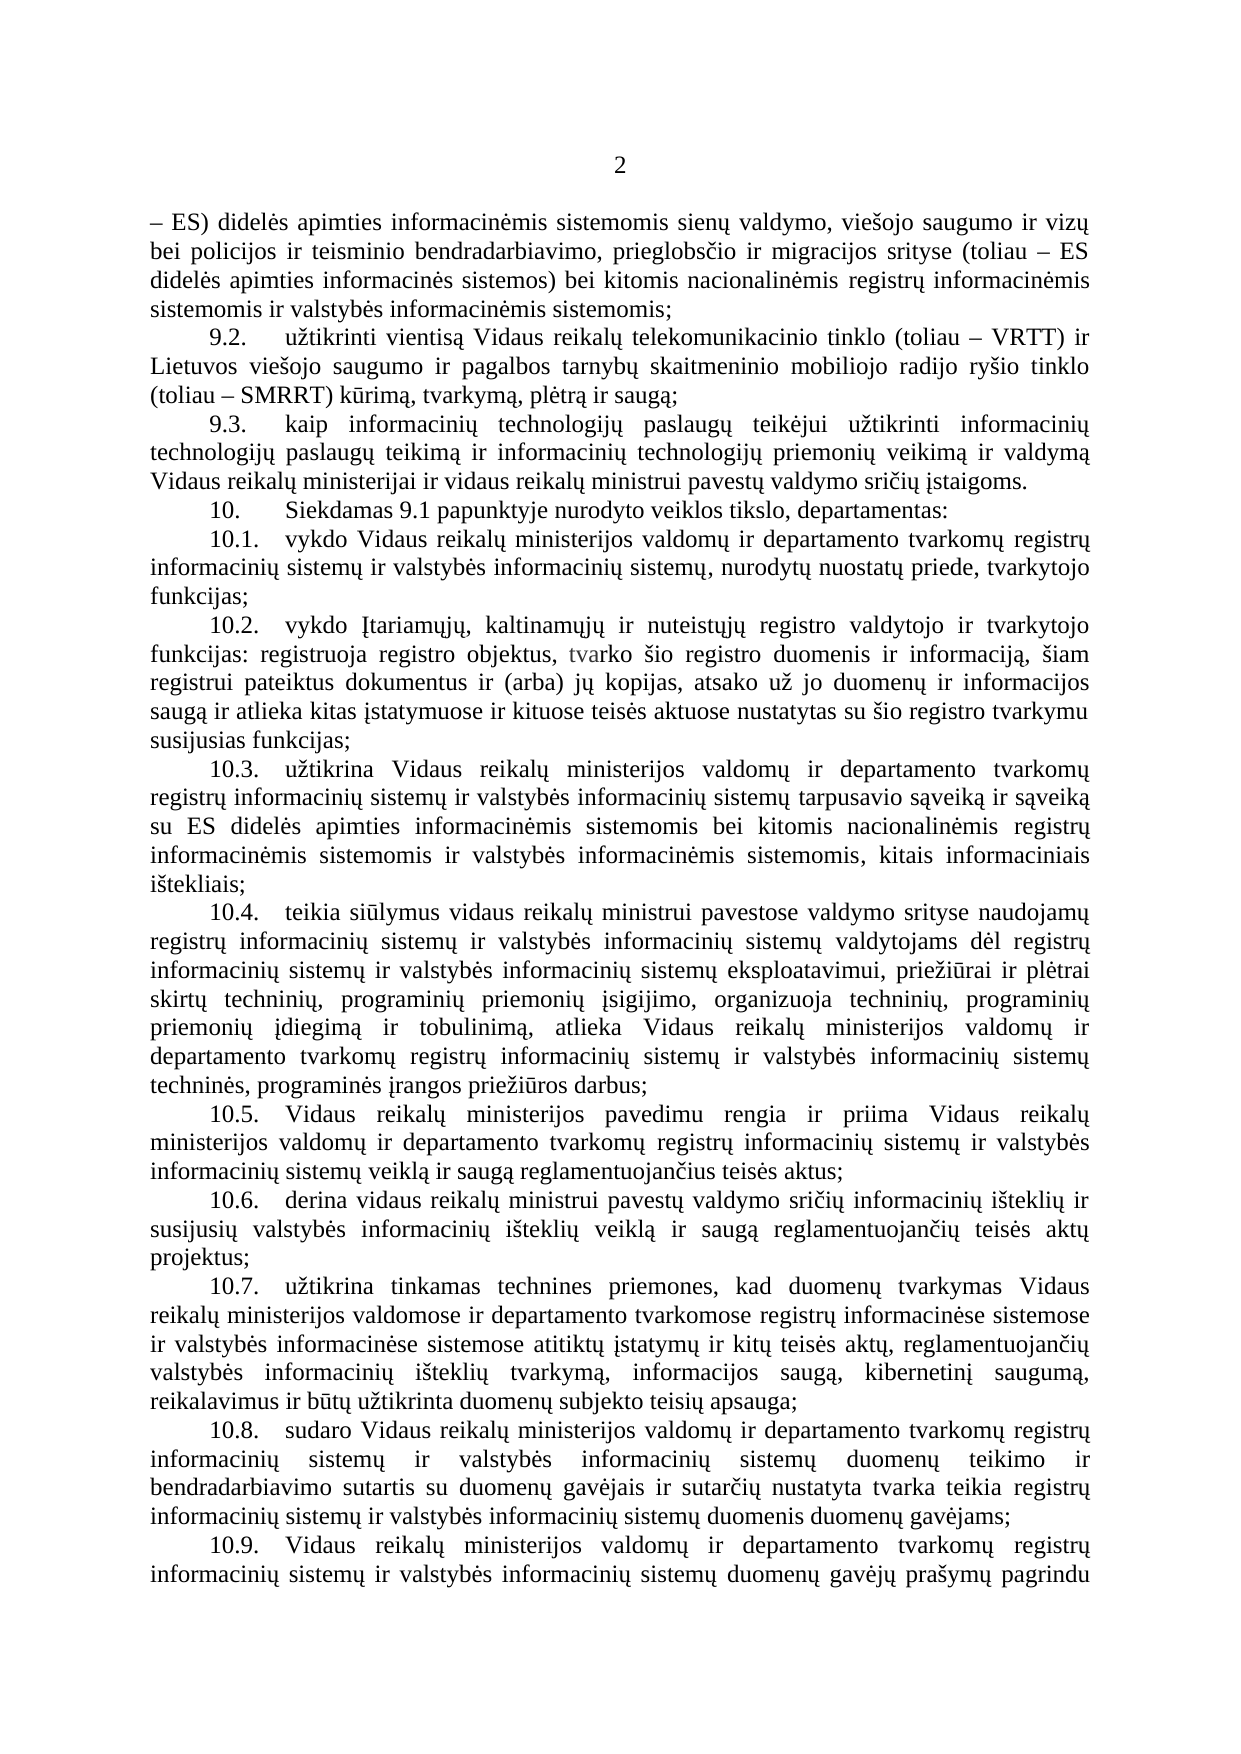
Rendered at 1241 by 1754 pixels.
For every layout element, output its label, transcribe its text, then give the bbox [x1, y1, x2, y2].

text 10.4. teikia siūlymus vidaus reikalų ministrui pavestose valdymo srityse naudojamų registrų informacinių sistemų ir valstybės informacinių sistemų valdytojams dėl registrų informacinių sistemų ir valstybės informacinių sistemų eksploatavimui, priežiūrai ir plėtrai skirtų techninių, programinių priemonių įsigijimo, organizuoja techninių, programinių priemonių įdiegimą ir tobulinimą, atlieka Vidaus reikalų ministerijos valdomų ir departamento tvarkomų registrų informacinių sistemų ir valstybės informacinių sistemų techninės, programinės įrangos priežiūros darbus; [150, 897, 1090, 1099]
text 9.2. užtikrinti vientisą Vidaus reikalų telekomunikacinio tinklo (toliau – VRTT) ir Lietuvos viešojo saugumo ir pagalbos tarnybų skaitmeninio mobiliojo radijo ryšio tinklo (toliau – SMRRT) kūrimą, tvarkymą, plėtrą ir saugą; [150, 322, 1090, 409]
text 10.3. užtikrina Vidaus reikalų ministerijos valdomų ir departamento tvarkomų registrų informacinių sistemų ir valstybės informacinių sistemų tarpusavio sąveiką ir sąveiką su ES didelės apimties informacinėmis sistemomis bei kitomis nacionalinėmis registrų informacinėmis sistemomis ir valstybės informacinėmis sistemomis, kitais informaciniais ištekliais; [150, 754, 1090, 897]
text 10.9. Vidaus reikalų ministerijos valdomų ir departamento tvarkomų registrų informacinių sistemų ir valstybės informacinių sistemų duomenų gavėjų prašymų pagrindu [150, 1530, 1090, 1587]
text – ES) didelės apimties informacinėmis sistemomis sienų valdymo, viešojo saugumo ir vizų bei policijos ir teisminio bendradarbiavimo, prieglobsčio ir migracijos srityse (toliau – ES didelės apimties informacinės sistemos) bei kitomis nacionalinėmis registrų informacinėmis sistemomis ir valstybės informacinėmis sistemomis; [150, 207, 1090, 322]
text 10. Siekdamas 9.1 papunktyje nurodyto veiklos tikslo, departamentas: [150, 495, 1090, 524]
text 10.7. užtikrina tinkamas technines priemones, kad duomenų tvarkymas Vidaus reikalų ministerijos valdomose ir departamento tvarkomose registrų informacinėse sistemose ir valstybės informacinėse sistemose atitiktų įstatymų ir kitų teisės aktų, reglamentuojančių valstybės informacinių išteklių tvarkymą, informacijos saugą, kibernetinį saugumą, reikalavimus ir būtų užtikrinta duomenų subjekto teisių apsauga; [150, 1271, 1090, 1415]
text 9.3. kaip informacinių technologijų paslaugų teikėjui užtikrinti informacinių technologijų paslaugų teikimą ir informacinių technologijų priemonių veikimą ir valdymą Vidaus reikalų ministerijai ir vidaus reikalų ministrui pavestų valdymo sričių įstaigoms. [150, 409, 1090, 495]
text 10.1. vykdo Vidaus reikalų ministerijos valdomų ir departamento tvarkomų registrų informacinių sistemų ir valstybės informacinių sistemų, nurodytų nuostatų priede, tvarkytojo funkcijas; [150, 524, 1090, 610]
text 10.2. vykdo Įtariamųjų, kaltinamųjų ir nuteistųjų registro valdytojo ir tvarkytojo funkcijas: registruoja registro objektus, tvarko šio registro duomenis ir informaciją, šiam registrui pateiktus dokumentus ir (arba) jų kopijas, atsako už jo duomenų ir informacijos saugą ir atlieka kitas įstatymuose ir kituose teisės aktuose nustatytas su šio registro tvarkymu susijusias funkcijas; [150, 610, 1090, 754]
text 10.6. derina vidaus reikalų ministrui pavestų valdymo sričių informacinių išteklių ir susijusių valstybės informacinių išteklių veiklą ir saugą reglamentuojančių teisės aktų projektus; [150, 1185, 1090, 1271]
text 10.5. Vidaus reikalų ministerijos pavedimu rengia ir priima Vidaus reikalų ministerijos valdomų ir departamento tvarkomų registrų informacinių sistemų ir valstybės informacinių sistemų veiklą ir saugą reglamentuojančius teisės aktus; [150, 1099, 1090, 1185]
text 10.8. sudaro Vidaus reikalų ministerijos valdomų ir departamento tvarkomų registrų informacinių sistemų ir valstybės informacinių sistemų duomenų teikimo ir bendradarbiavimo sutartis su duomenų gavėjais ir sutarčių nustatyta tvarka teikia registrų informacinių sistemų ir valstybės informacinių sistemų duomenis duomenų gavėjams; [150, 1415, 1090, 1530]
